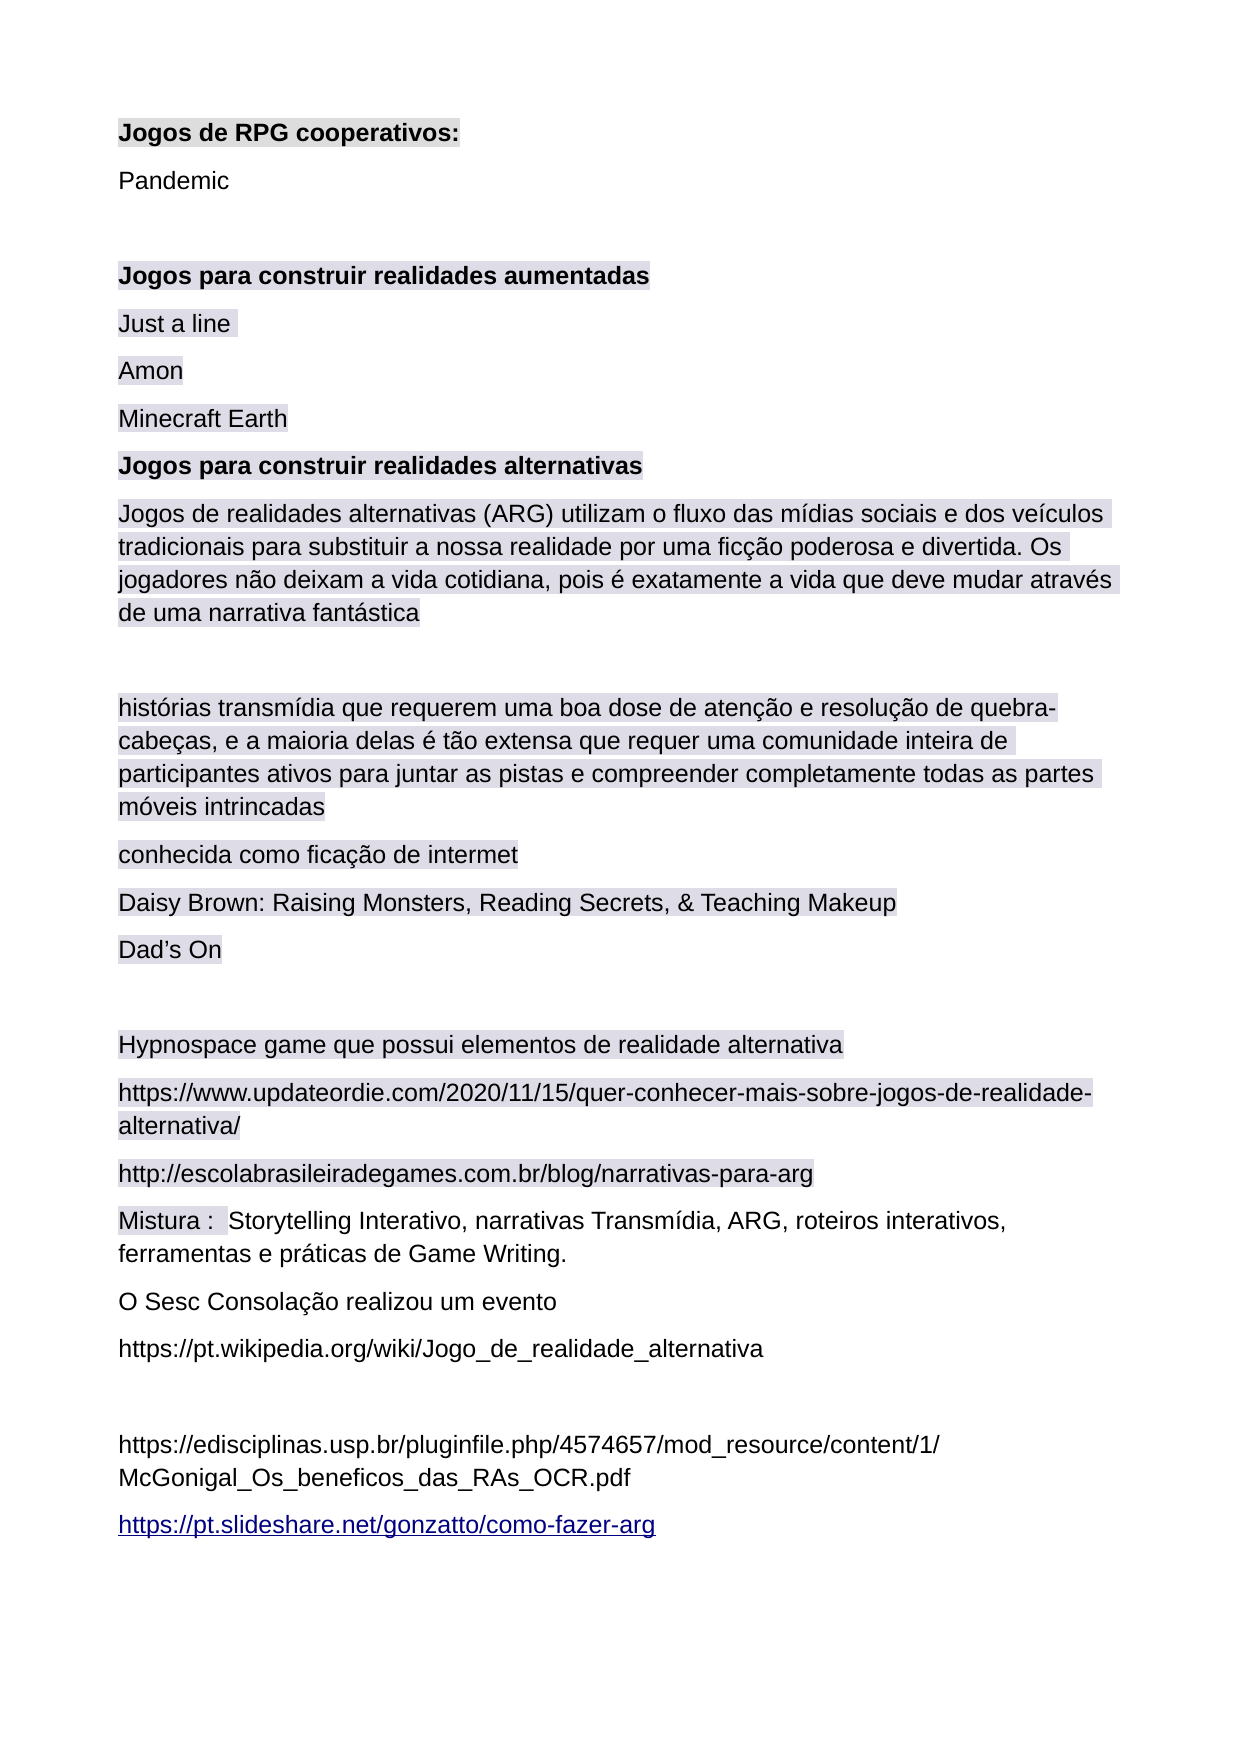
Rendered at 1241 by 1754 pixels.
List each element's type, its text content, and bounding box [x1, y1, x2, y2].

text Amon [118, 356, 1122, 385]
text Pandemic [118, 166, 1122, 194]
text Daisy Brown: Raising Monsters, Reading Secrets, & Teaching Makeup [118, 887, 1122, 916]
text conhecida como ficação de intermet [118, 840, 1122, 869]
text https://www.updateordie.com/2020/11/15/quer-conhecer-mais-sobre-jogos-de-realidade-alternativa/ [118, 1078, 1122, 1140]
text Jogos de RPG cooperativos: [118, 118, 1122, 147]
text Jogos de realidades alternativas (ARG) utilizam o fluxo das mídias sociais e dos veículos tradicionais para substituir a nossa realidade por uma ficção poderosa e divertida. Os jogadores não deixam a vida cotidiana, pois é exatamente a vida que deve mudar através de uma narrativa fantástica [118, 499, 1122, 627]
text Minecraft Earth [118, 404, 1122, 432]
text https://pt.slideshare.net/gonzatto/como-fazer-arg [118, 1510, 1122, 1539]
text https://pt.wikipedia.org/wiki/Jogo_de_realidade_alternativa [118, 1334, 1122, 1363]
text Jogos para construir realidades alternativas [118, 451, 1122, 480]
text Hypnospace game que possui elementos de realidade alternativa [118, 1030, 1122, 1059]
text Mistura : Storytelling Interativo, narrativas Transmídia, ARG, roteiros interativos, ferramentas e práticas de Game Writing. [118, 1206, 1122, 1268]
text Jogos para construir realidades aumentadas [118, 261, 1122, 290]
text Dad’s On [118, 935, 1122, 964]
text http://escolabrasileiradegames.com.br/blog/narrativas-para-arg [118, 1158, 1122, 1187]
text https://edisciplinas.usp.br/pluginfile.php/4574657/mod_resource/content/1/McGonigal_Os_beneficos_das_RAs_OCR.pdf [118, 1429, 1122, 1491]
text O Sesc Consolação realizou um evento [118, 1287, 1122, 1316]
text histórias transmídia que requerem uma boa dose de atenção e resolução de quebra-cabeças, e a maioria delas é tão extensa que requer uma comunidade inteira de participantes ativos para juntar as pistas e compreender completamente todas as partes móveis intrincadas [118, 693, 1122, 821]
text Just a line [118, 308, 1122, 337]
